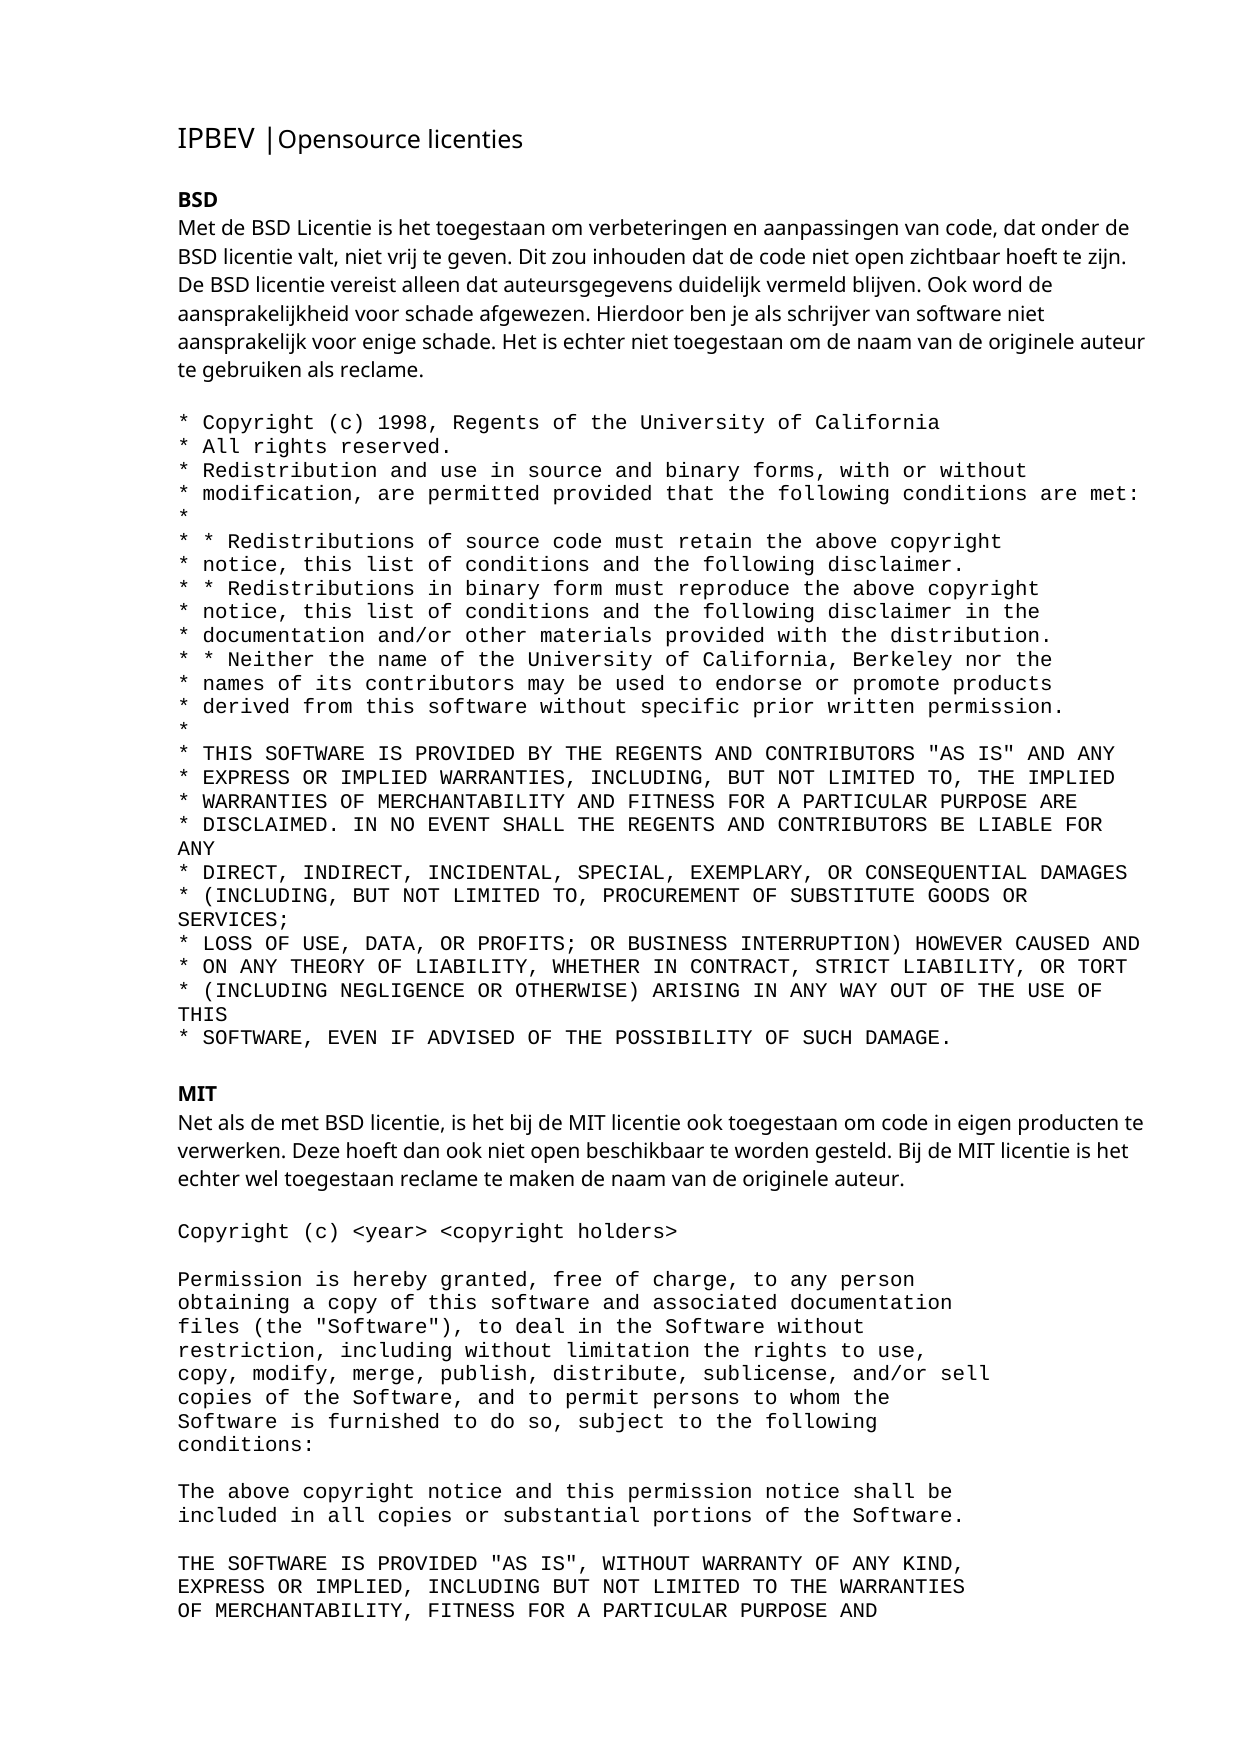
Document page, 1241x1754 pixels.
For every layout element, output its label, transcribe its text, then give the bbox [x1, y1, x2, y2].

text IPBEV |Opensource licenties BSD Met de BSD Licentie is het toegestaan om verbeteringen en aanpassingen van code, dat onder de BSD licentie valt, niet vrij te geven. Dit zou inhouden dat de code niet open zichtbaar hoeft te zijn. De BSD licentie vereist alleen dat auteursgegevens duidelijk vermeld blijven. Ook word de aansprakelijkheid voor schade afgewezen. Hierdoor ben je als schrijver van software niet aansprakelijk voor enige schade. Het is echter niet toegestaan om de naam van de originele auteur te gebruiken als reclame. * Copyright (c) 1998, Regents of the University of California * All rights reserved. * Redistribution and use in source and binary forms, with or without * modification, are permitted provided that the following conditions are met: * * * Redistributions of source code must retain the above copyright * notice, this list of conditions and the following disclaimer. * * Redistributions in binary form must reproduce the above copyright * notice, this list of conditions and the following disclaimer in the * documentation and/or other materials provided with the distribution. * * Neither the name of the University of California, Berkeley nor the * names of its contributors may be used to endorse or promote products * derived from this software without specific prior written permission. * * THIS SOFTWARE IS PROVIDED BY THE REGENTS AND CONTRIBUTORS "AS IS" AND ANY * EXPRESS OR IMPLIED WARRANTIES, INCLUDING, BUT NOT LIMITED TO, THE IMPLIED * WARRANTIES OF MERCHANTABILITY AND FITNESS FOR A PARTICULAR PURPOSE ARE * DISCLAIMED. IN NO EVENT SHALL THE REGENTS AND CONTRIBUTORS BE LIABLE FOR ANY * DIRECT, INDIRECT, INCIDENTAL, SPECIAL, EXEMPLARY, OR CONSEQUENTIAL DAMAGES * (INCLUDING, BUT NOT LIMITED TO, PROCUREMENT OF SUBSTITUTE GOODS OR SERVICES; * LOSS OF USE, DATA, OR PROFITS; OR BUSINESS INTERRUPTION) HOWEVER CAUSED AND * ON ANY THEORY OF LIABILITY, WHETHER IN CONTRACT, STRICT LIABILITY, OR TORT * (INCLUDING NEGLIGENCE OR OTHERWISE) ARISING IN ANY WAY OUT OF THE USE OF THIS * SOFTWARE, EVEN IF ADVISED OF THE POSSIBILITY OF SUCH DAMAGE. MIT Net als de met BSD licentie, is het bij de MIT licentie ook toegestaan om code in eigen producten te verwerken. Deze hoeft dan ook niet open beschikbaar te worden gesteld. Bij de MIT licentie is het echter wel toegestaan reclame te maken de naam van de originele auteur. Copyright (c) <year> <copyright holders> Permission is hereby granted, free of charge, to any person obtaining a copy of this software and associated documentation files (the "Software"), to deal in the Software without restriction, including without limitation the rights to use, copy, modify, merge, publish, distribute, sublicense, and/or sell copies of the Software, and to permit persons to whom the Software is furnished to do so, subject to the following conditions: The above copyright notice and this permission notice shall be included in all copies or substantial portions of the Software. THE SOFTWARE IS PROVIDED "AS IS", WITHOUT WARRANTY OF ANY KIND, EXPRESS OR IMPLIED, INCLUDING BUT NOT LIMITED TO THE WARRANTIES OF MERCHANTABILITY, FITNESS FOR A PARTICULAR PURPOSE AND NONINFRINGEMENT. IN NO EVENT SHALL THE AUTHORS OR COPYRIGHT HOLDERS BE LIABLE FOR ANY CLAIM, DAMAGES OR OTHER LIABILITY, WHETHER IN AN ACTION OF CONTRACT, TORT OR OTHERWISE, ARISING FROM, OUT OF OR IN CONNECTION WITH THE SOFTWARE OR THE USE OR OTHER DEALINGS IN THE SOFTWARE. [177, 118, 1152, 1623]
